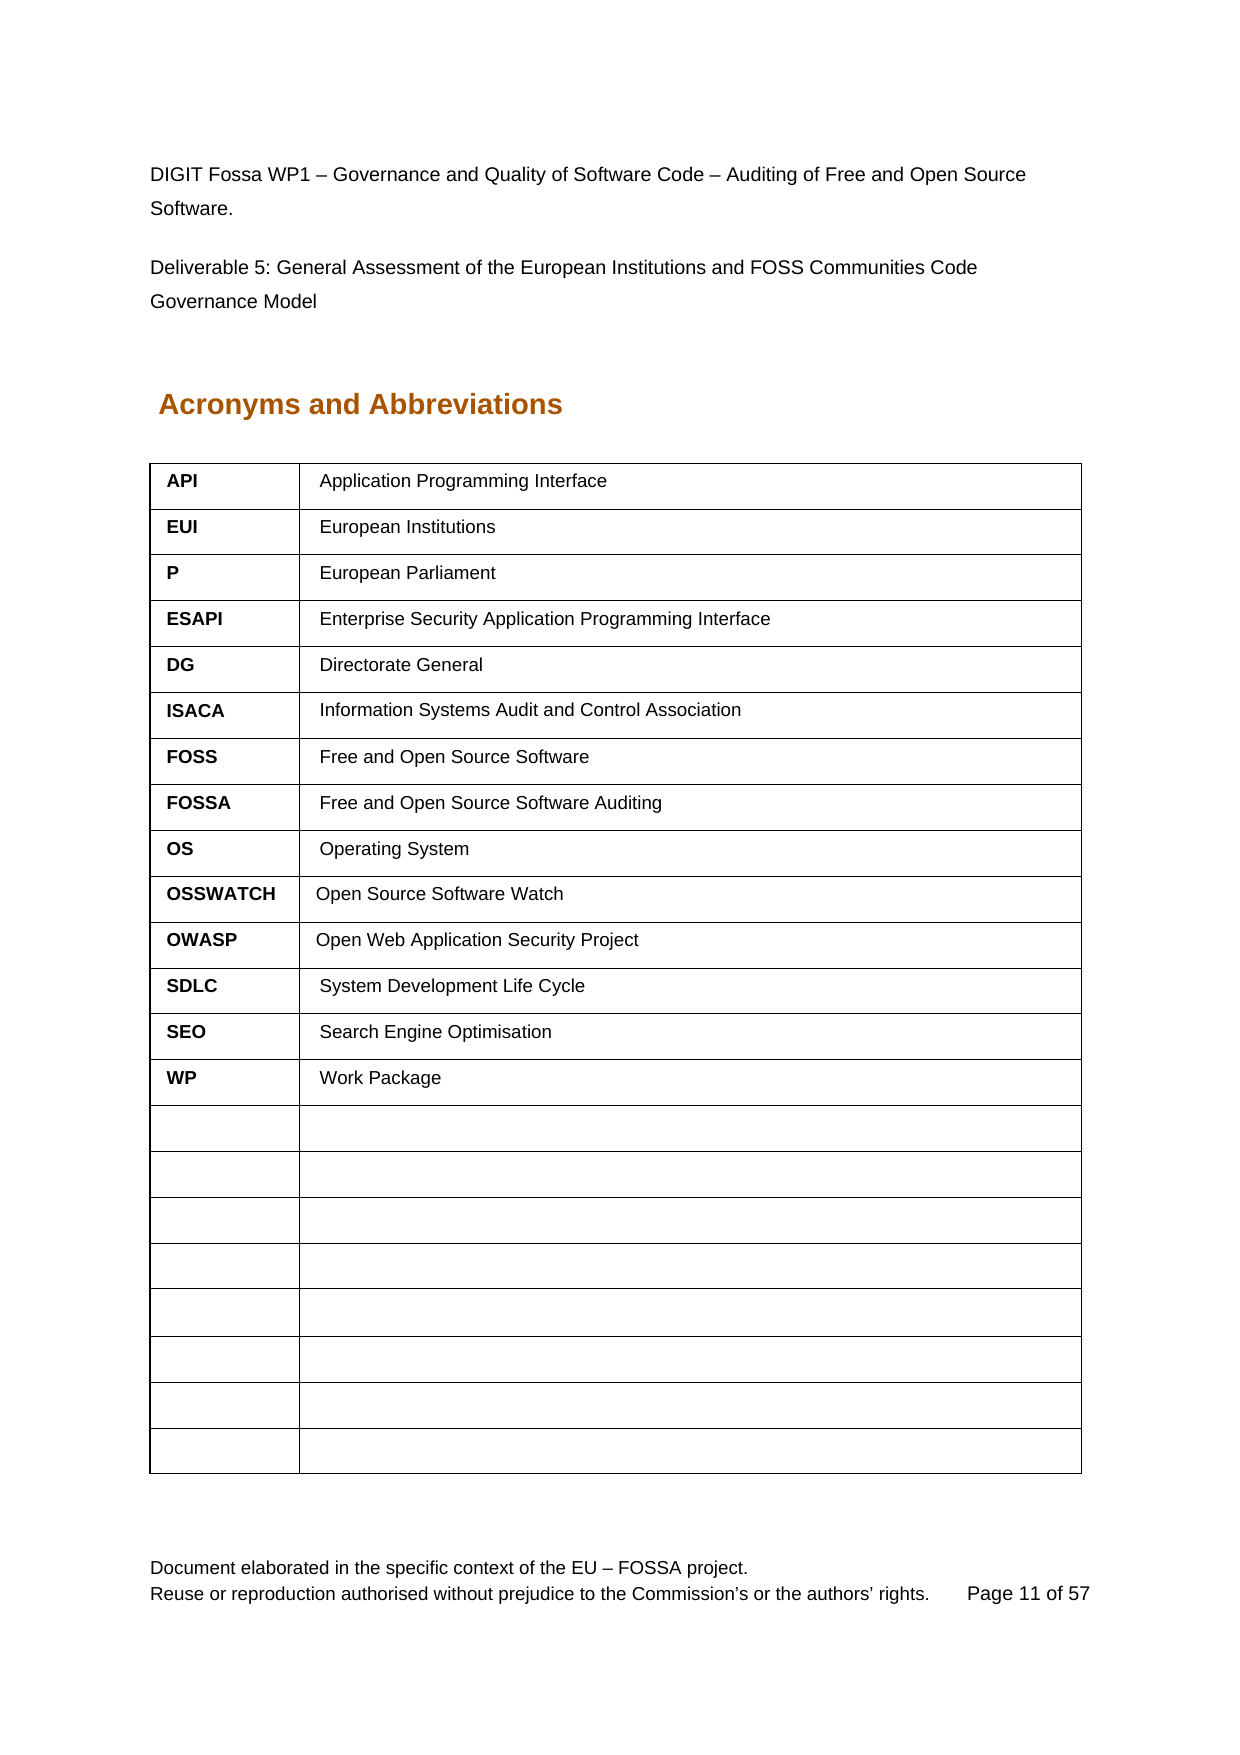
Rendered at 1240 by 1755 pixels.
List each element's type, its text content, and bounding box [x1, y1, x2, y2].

table_cell Open Source Software Watch [300, 877, 1081, 922]
table_cell Enterprise Security Application Programming Interface [300, 601, 1081, 646]
table_cell SDLC [151, 969, 299, 1013]
table_cell [151, 1106, 299, 1151]
table_cell [151, 1429, 299, 1473]
table_cell Free and Open Source Software [300, 739, 1081, 784]
table_cell FOSS [151, 739, 299, 784]
table_cell [300, 1337, 1081, 1382]
table_cell FOSSA [151, 785, 299, 830]
table_cell [300, 1106, 1081, 1151]
table_cell OSSWATCH [151, 877, 299, 922]
table_header API [151, 464, 299, 508]
table_cell Information Systems Audit and Control Association [300, 693, 1081, 738]
table_cell SEO [151, 1014, 299, 1059]
table_cell [151, 1244, 299, 1288]
table_cell [300, 1429, 1081, 1473]
table_cell [151, 1383, 299, 1427]
table_header Application Programming Interface [300, 464, 1081, 508]
table_cell European Parliament [300, 555, 1081, 600]
table_cell [151, 1198, 299, 1242]
table_cell [151, 1337, 299, 1382]
table_cell OWASP [151, 923, 299, 967]
table_cell EUI [151, 510, 299, 554]
table_cell Open Web Application Security Project [300, 923, 1081, 967]
table_cell ESAPI [151, 601, 299, 646]
table_cell OS [151, 831, 299, 876]
table_cell [300, 1383, 1081, 1427]
table_cell P [151, 555, 299, 600]
table_cell ISACA [151, 693, 299, 738]
table_cell [151, 1152, 299, 1197]
table_cell DG [151, 647, 299, 692]
table_cell Search Engine Optimisation [300, 1014, 1081, 1059]
table_cell Work Package [300, 1060, 1081, 1105]
table_cell [300, 1289, 1081, 1336]
table_cell Operating System [300, 831, 1081, 876]
table_cell WP [151, 1060, 299, 1105]
table_cell [151, 1289, 299, 1336]
table_cell [300, 1198, 1081, 1242]
text Acronyms and Abbreviations [150, 387, 1090, 421]
table_cell [300, 1152, 1081, 1197]
table_cell [300, 1244, 1081, 1288]
table_cell European Institutions [300, 510, 1081, 554]
table_cell Free and Open Source Software Auditing [300, 785, 1081, 830]
table_cell System Development Life Cycle [300, 969, 1081, 1013]
table_cell Directorate General [300, 647, 1081, 692]
